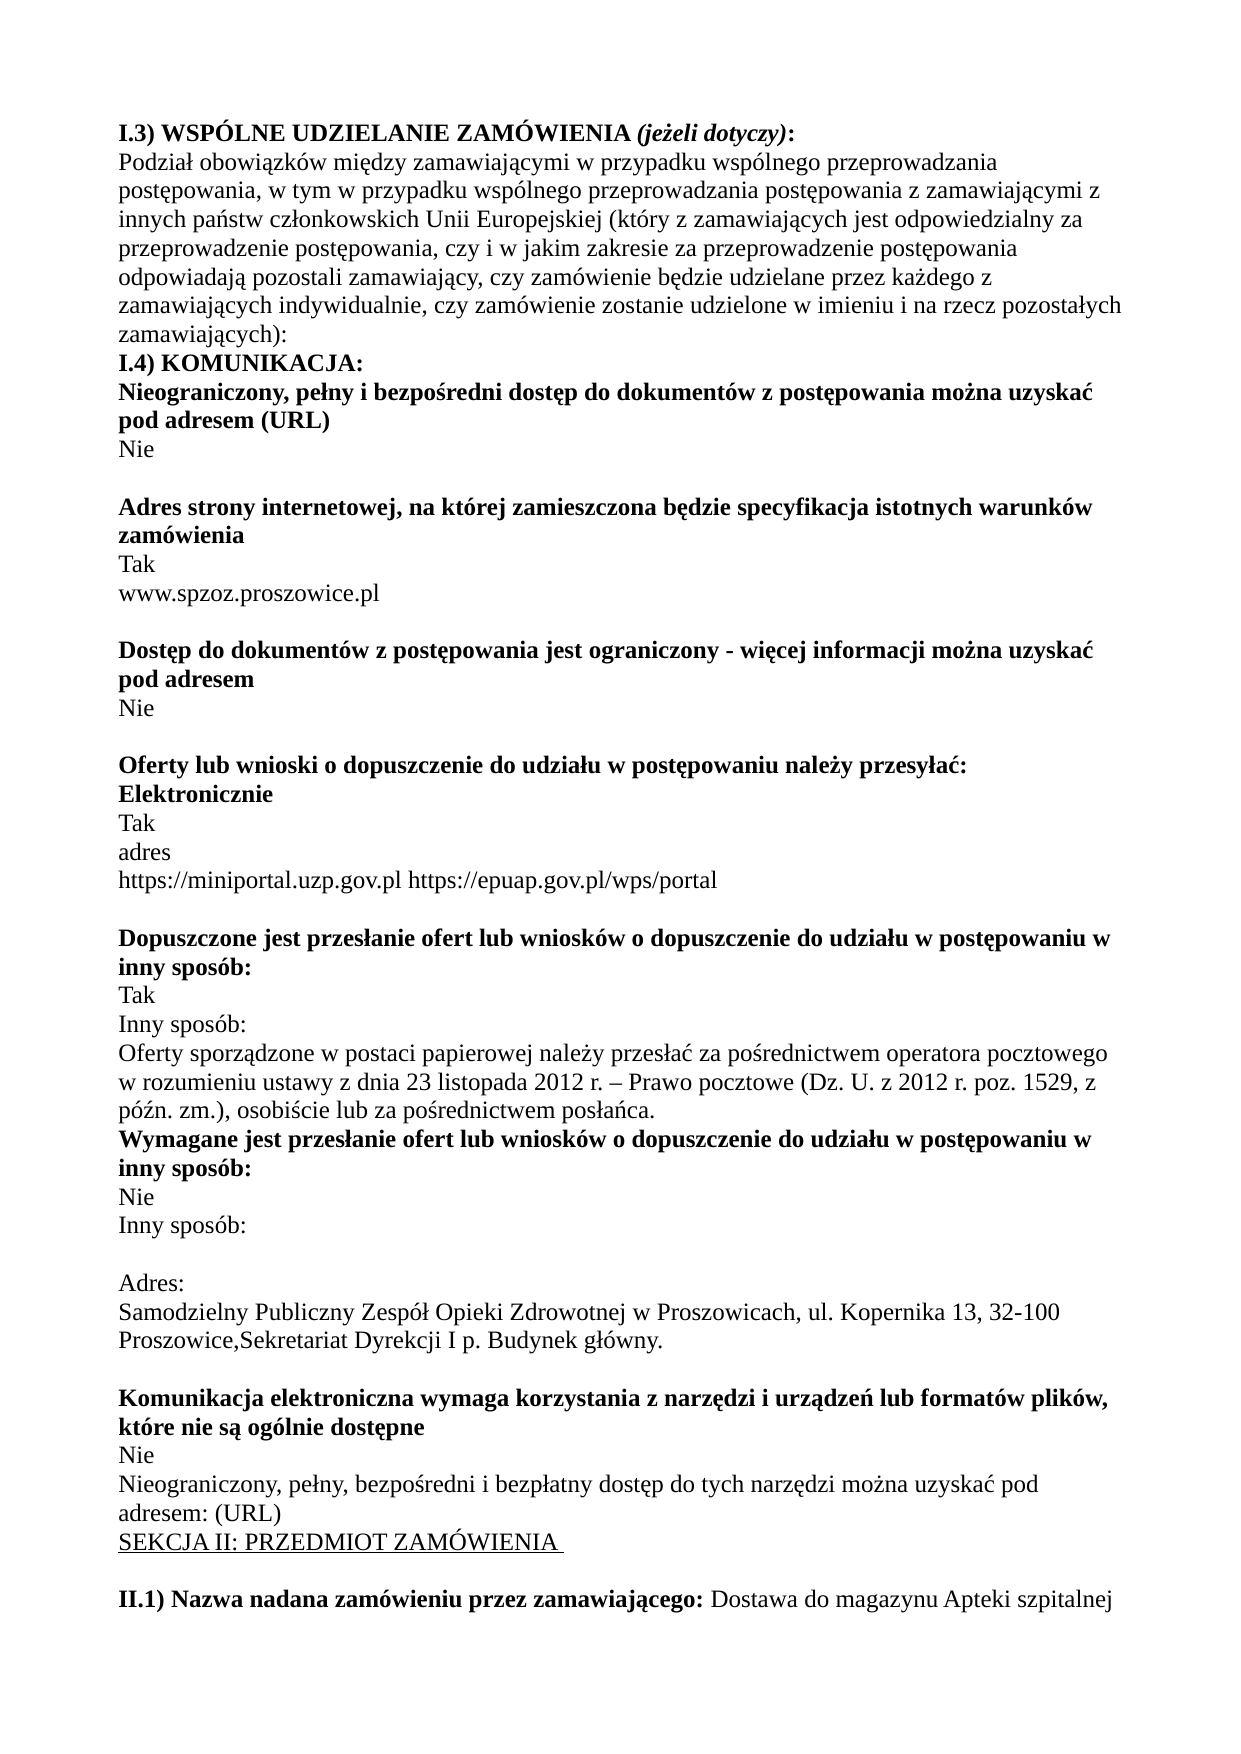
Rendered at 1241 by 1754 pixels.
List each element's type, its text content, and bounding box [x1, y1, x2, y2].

text Podział obowiązków między zamawiającymi w przypadku wspólnego przeprowadzania postępowania, w tym w przypadku wspólnego przeprowadzania postępowania z zamawiającymi z innych państw członkowskich Unii Europejskiej (który z zamawiających jest odpowiedzialny za przeprowadzenie postępowania, czy i w jakim zakresie za przeprowadzenie postępowania odpowiadają pozostali zamawiający, czy zamówienie będzie udzielane przez każdego z zamawiających indywidualnie, czy zamówienie zostanie udzielone w imieniu i na rzecz pozostałych zamawiających): [118, 147, 1122, 348]
text SEKCJA II: PRZEDMIOT ZAMÓWIENIA [118, 1527, 1122, 1556]
text Nie Nieograniczony, pełny, bezpośredni i bezpłatny dostęp do tych narzędzi można uzyskać pod adresem: (URL) [118, 1441, 1122, 1527]
text Nie [118, 693, 1122, 722]
text Oferty lub wnioski o dopuszczenie do udziału w postępowaniu należy przesyłać: Elektronicznie [118, 722, 1122, 808]
text Dopuszczone jest przesłanie ofert lub wniosków o dopuszczenie do udziału w postępowaniu w inny sposób: Tak Inny sposób: Oferty sporządzone w postaci papierowej należy przesłać za pośrednictwem operatora pocztowego w rozumieniu ustawy z dnia 23 listopada 2012 r. – Prawo pocztowe (Dz. U. z 2012 r. poz. 1529, z późn. zm.), osobiście lub za pośrednictwem posłańca. Wymagane jest przesłanie ofert lub wniosków o dopuszczenie do udziału w postępowaniu w inny sposób: Nie Inny sposób: Adres: Samodzielny Publiczny Zespół Opieki Zdrowotnej w Proszowicach, ul. Kopernika 13, 32-100 Proszowice,Sekretariat Dyrekcji I p. Budynek główny. [118, 923, 1122, 1354]
text II.1) Nazwa nadana zamówieniu przez zamawiającego: Dostawa do magazynu Apteki szpitalnej [118, 1556, 1122, 1613]
text Tak adres https://miniportal.uzp.gov.pl https://epuap.gov.pl/wps/portal [118, 808, 1122, 894]
text Nie [118, 434, 1122, 463]
text Komunikacja elektroniczna wymaga korzystania z narzędzi i urządzeń lub formatów plików, które nie są ogólnie dostępne [118, 1354, 1122, 1441]
text Adres strony internetowej, na której zamieszczona będzie specyfikacja istotnych warunków zamówienia [118, 463, 1122, 549]
text Dostęp do dokumentów z postępowania jest ograniczony - więcej informacji można uzyskać pod adresem [118, 607, 1122, 693]
text I.3) WSPÓLNE UDZIELANIE ZAMÓWIENIA (jeżeli dotyczy): [118, 118, 1122, 147]
text Tak www.spzoz.proszowice.pl [118, 549, 1122, 607]
text I.4) KOMUNIKACJA: Nieograniczony, pełny i bezpośredni dostęp do dokumentów z postępowania można uzyskać pod adresem (URL) [118, 348, 1122, 434]
